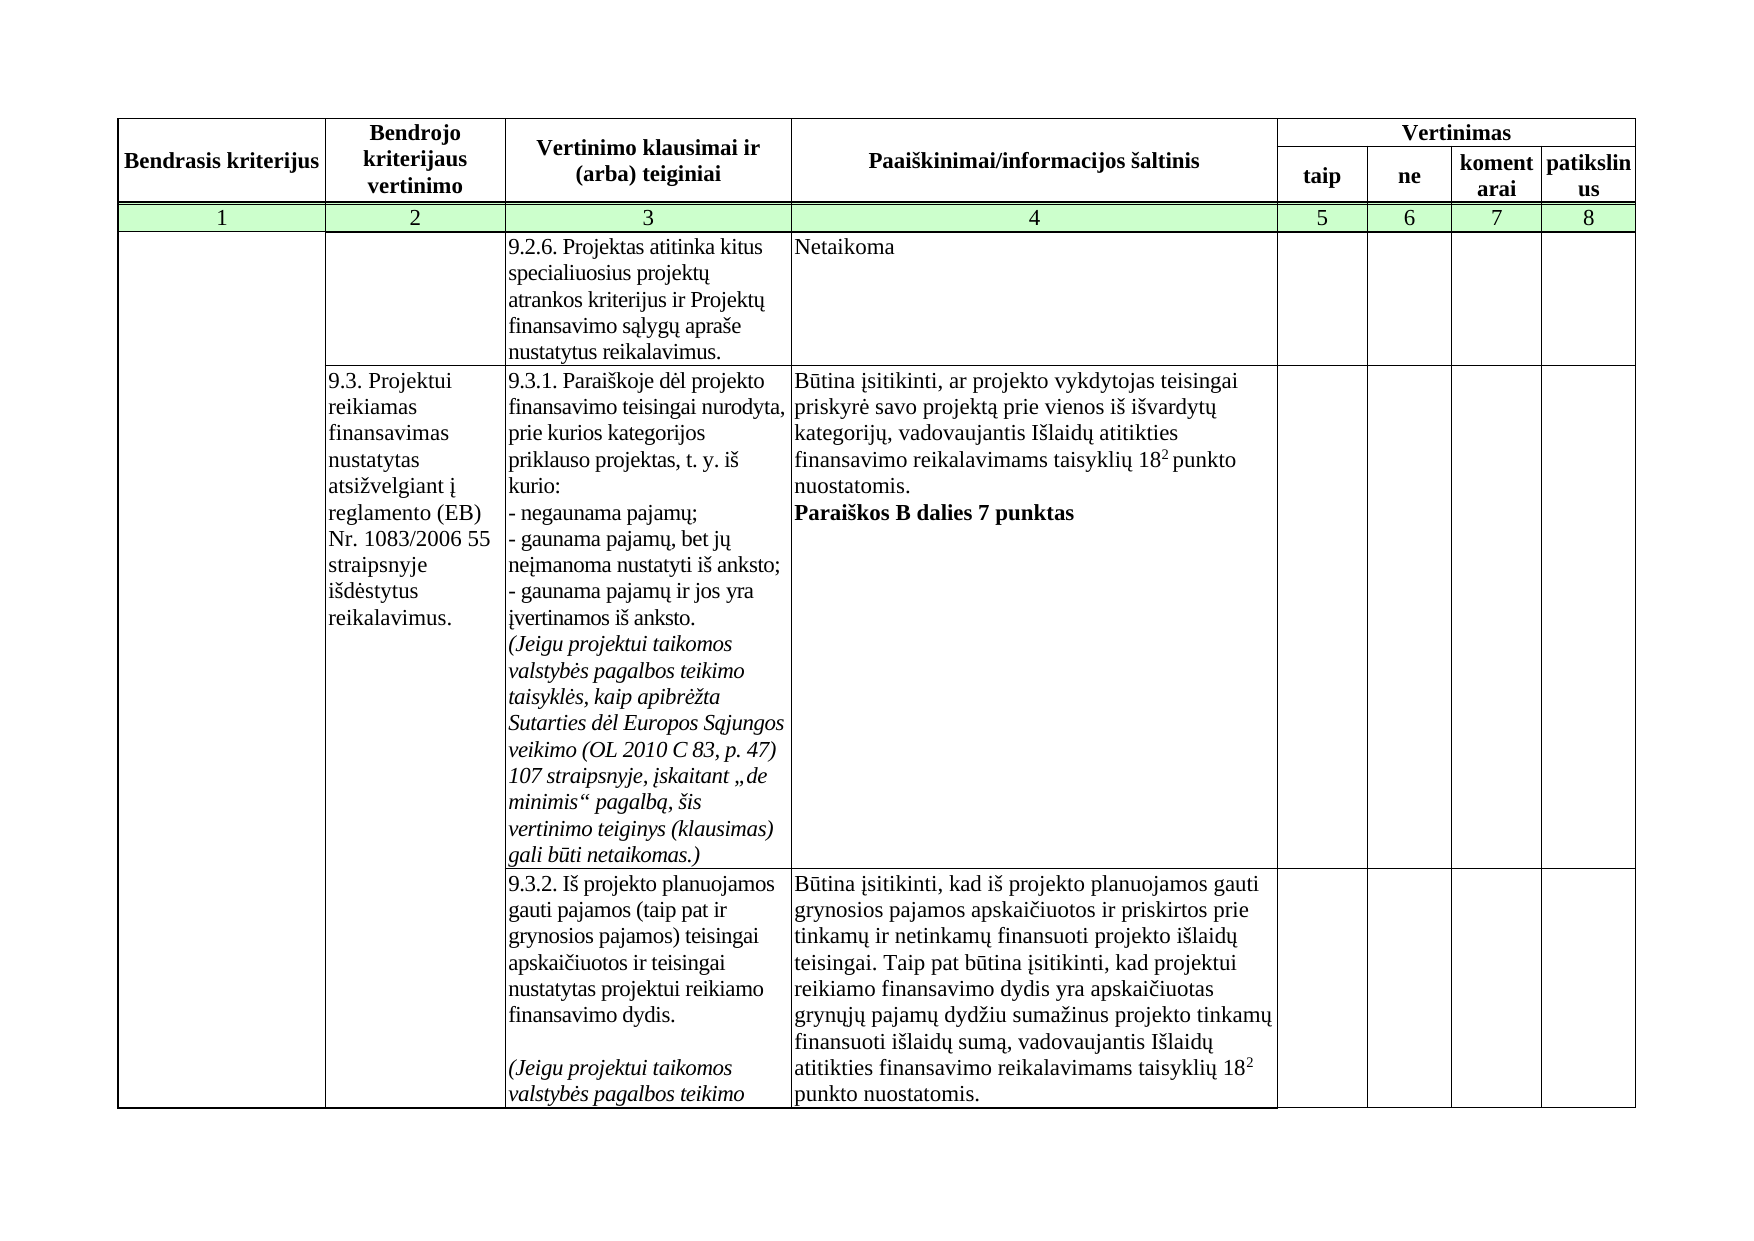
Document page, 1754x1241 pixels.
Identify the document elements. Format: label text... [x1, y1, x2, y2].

table_cell 9.3.1. Paraiškoje dėl projekto finansavimo teisingai nurodyta, prie kurios kategorijos priklauso projektas, t. y. iš kurio: - negaunama pajamų; - gaunama pajamų, bet jų neįmanoma nustatyti iš anksto; - gaunama pajamų ir jos yra įvertinamos iš anksto. (Jeigu projektui taikomos valstybės pagalbos teikimo taisyklės, kaip apibrėžta Sutarties dėl Europos Sąjungos veikimo (OL 2010 C 83, p. 47) 107 straipsnyje, įskaitant „de minimis“ pagalbą, šis vertinimo teiginys (klausimas) gali būti netaikomas.) [506, 366, 791, 867]
table_cell [1368, 869, 1451, 1107]
table_cell ne [1368, 147, 1451, 201]
table_cell [1452, 233, 1541, 365]
table_cell [326, 233, 505, 365]
table_cell [1452, 869, 1541, 1107]
table_cell [1368, 366, 1451, 867]
table_cell 1 [119, 205, 325, 231]
table_cell Būtina įsitikinti, ar projekto vykdytojas teisingai priskyrė savo projektą prie vienos iš išvardytų kategorijų, vadovaujantis Išlaidų atitikties finansavimo reikalavimams taisyklių 182 punkto nuostatomis. Paraiškos B dalies 7 punktas [792, 366, 1277, 867]
table_cell Būtina įsitikinti, kad iš projekto planuojamos gauti grynosios pajamos apskaičiuotos ir priskirtos prie tinkamų ir netinkamų finansuoti projekto išlaidų teisingai. Taip pat būtina įsitikinti, kad projektui reikiamo finansavimo dydis yra apskaičiuotas grynųjų pajamų dydžiu sumažinus projekto tinkamų finansuoti išlaidų sumą, vadovaujantis Išlaidų atitikties finansavimo reikalavimams taisyklių 182 punkto nuostatomis. [792, 869, 1277, 1107]
table_cell 2 [326, 205, 505, 231]
table_header Bendrasis kriterijus [119, 119, 325, 201]
table_cell komentarai [1452, 147, 1541, 201]
table_cell [1368, 233, 1451, 365]
table_cell patikslinus [1542, 147, 1635, 201]
table_cell 8 [1542, 205, 1635, 231]
table_cell [1542, 366, 1635, 867]
table_cell 9.2.6. Projektas atitinka kitus specialiuosius projektų atrankos kriterijus ir Projektų finansavimo sąlygų apraše nustatytus reikalavimus. [506, 233, 791, 365]
table_cell [1278, 869, 1367, 1107]
table_header Bendrojo kriterijaus vertinimo aspektai [326, 119, 505, 201]
table_cell taip [1278, 147, 1367, 201]
table_cell [1452, 366, 1541, 867]
table_cell 4 [792, 205, 1277, 231]
table_cell [1542, 869, 1635, 1107]
table_cell Netaikoma [792, 233, 1277, 365]
table_cell 9.3.2. Iš projekto planuojamos gauti pajamos (taip pat ir grynosios pajamos) teisingai apskaičiuotos ir teisingai nustatytas projektui reikiamo finansavimo dydis. (Jeigu projektui taikomos valstybės pagalbos teikimo [506, 869, 791, 1107]
table_cell [1542, 233, 1635, 365]
table_cell [1278, 366, 1367, 867]
table_header Vertinimo klausimai ir (arba) teiginiai [506, 119, 791, 201]
table_cell 3 [506, 205, 791, 231]
table_cell 7 [1452, 205, 1541, 231]
table_header Paaiškinimai/informacijos šaltinis [792, 119, 1277, 201]
table_cell 9.3. Projektui reikiamas finansavimas nustatytas atsižvelgiant į reglamento (EB) Nr. 1083/2006 55 straipsnyje išdėstytus reikalavimus. [326, 366, 505, 1107]
table_header Vertinimas [1278, 119, 1635, 146]
table_cell 6 [1368, 205, 1451, 231]
table_cell 5 [1278, 205, 1367, 231]
table_cell [1278, 233, 1367, 365]
table_cell [119, 232, 325, 1107]
